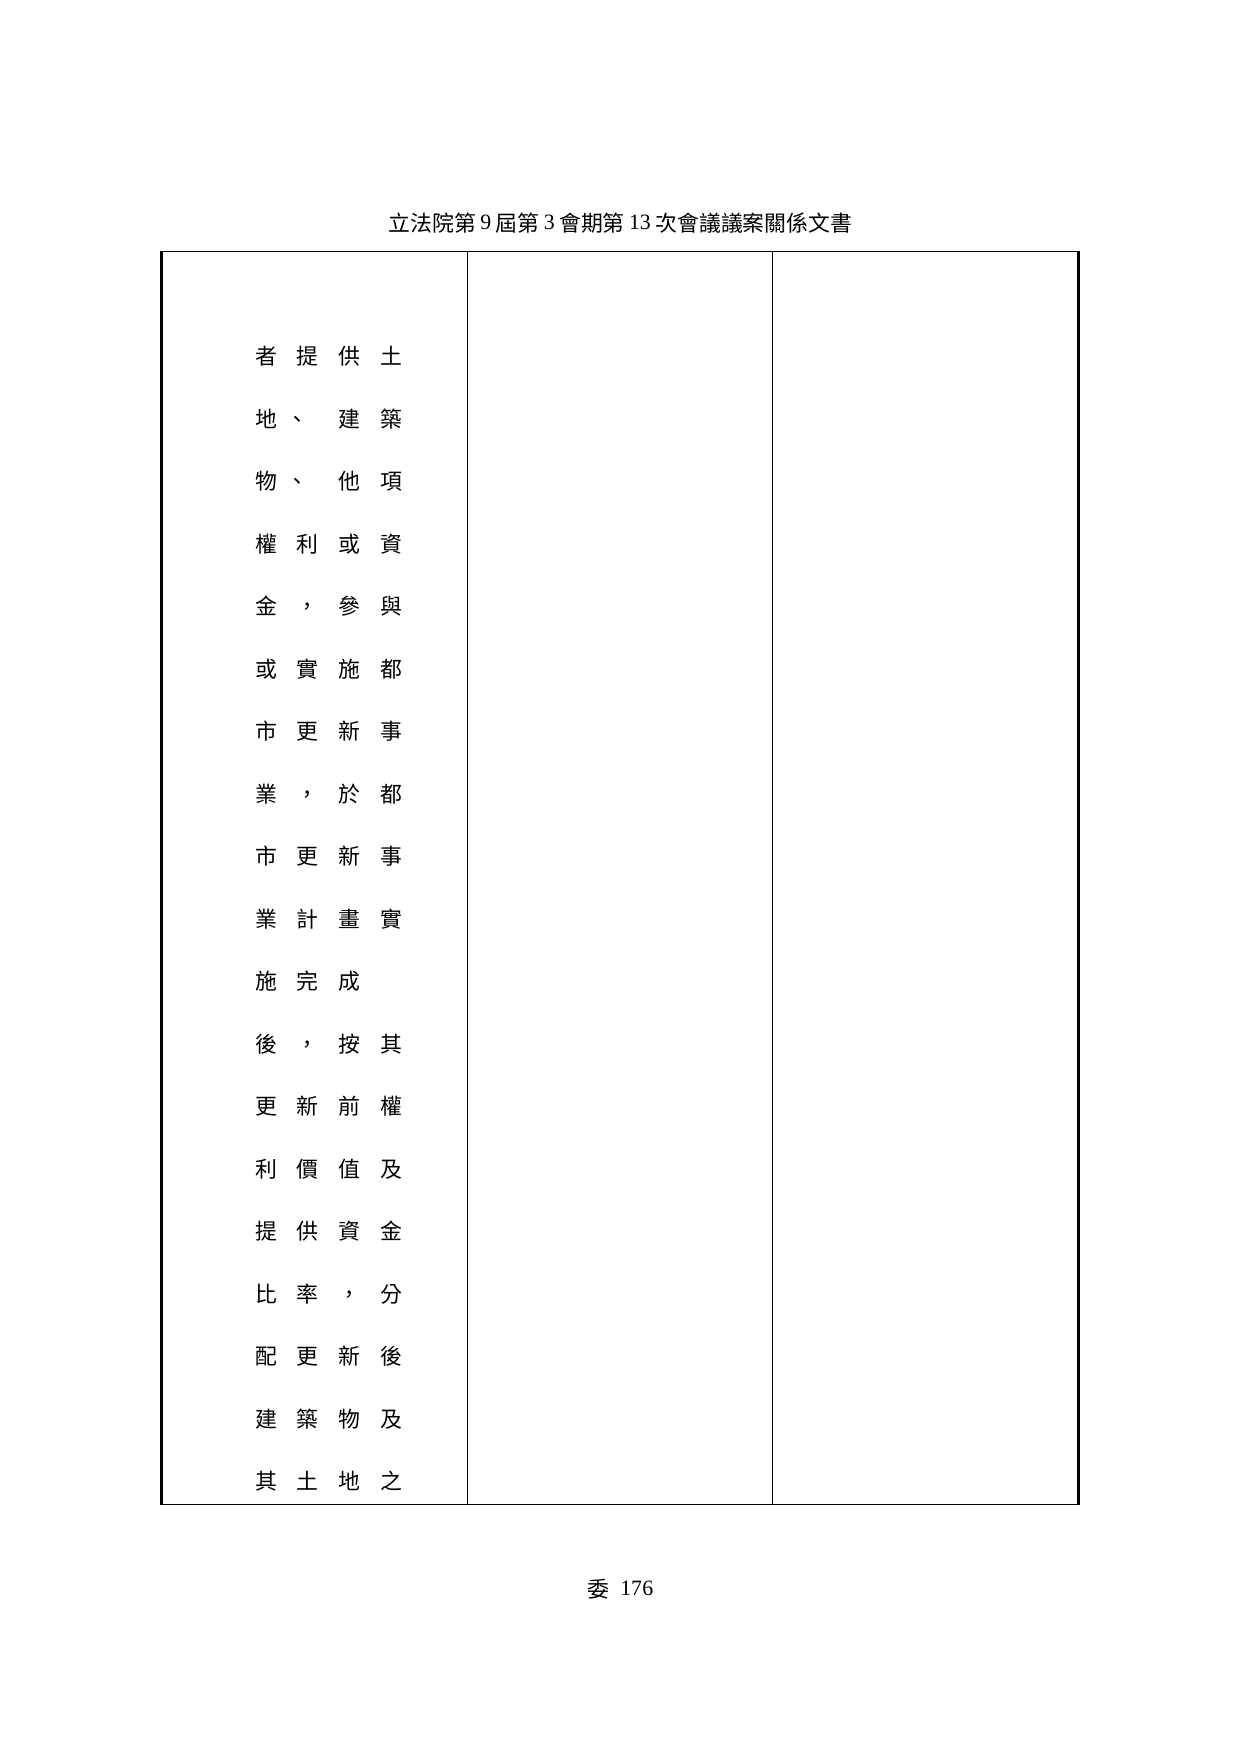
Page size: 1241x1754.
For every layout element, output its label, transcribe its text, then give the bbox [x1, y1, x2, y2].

table_cell [773, 252, 1077, 1504]
table_cell [468, 252, 772, 1504]
table_cell 者提供土地、建築物、他項權利或資金，參與或實施都市更新事業，於都市更新事業計畫實施完成後，按其更新前權利價值及提供資金比率，分配更新後建築物及其土地之 [163, 252, 467, 1504]
